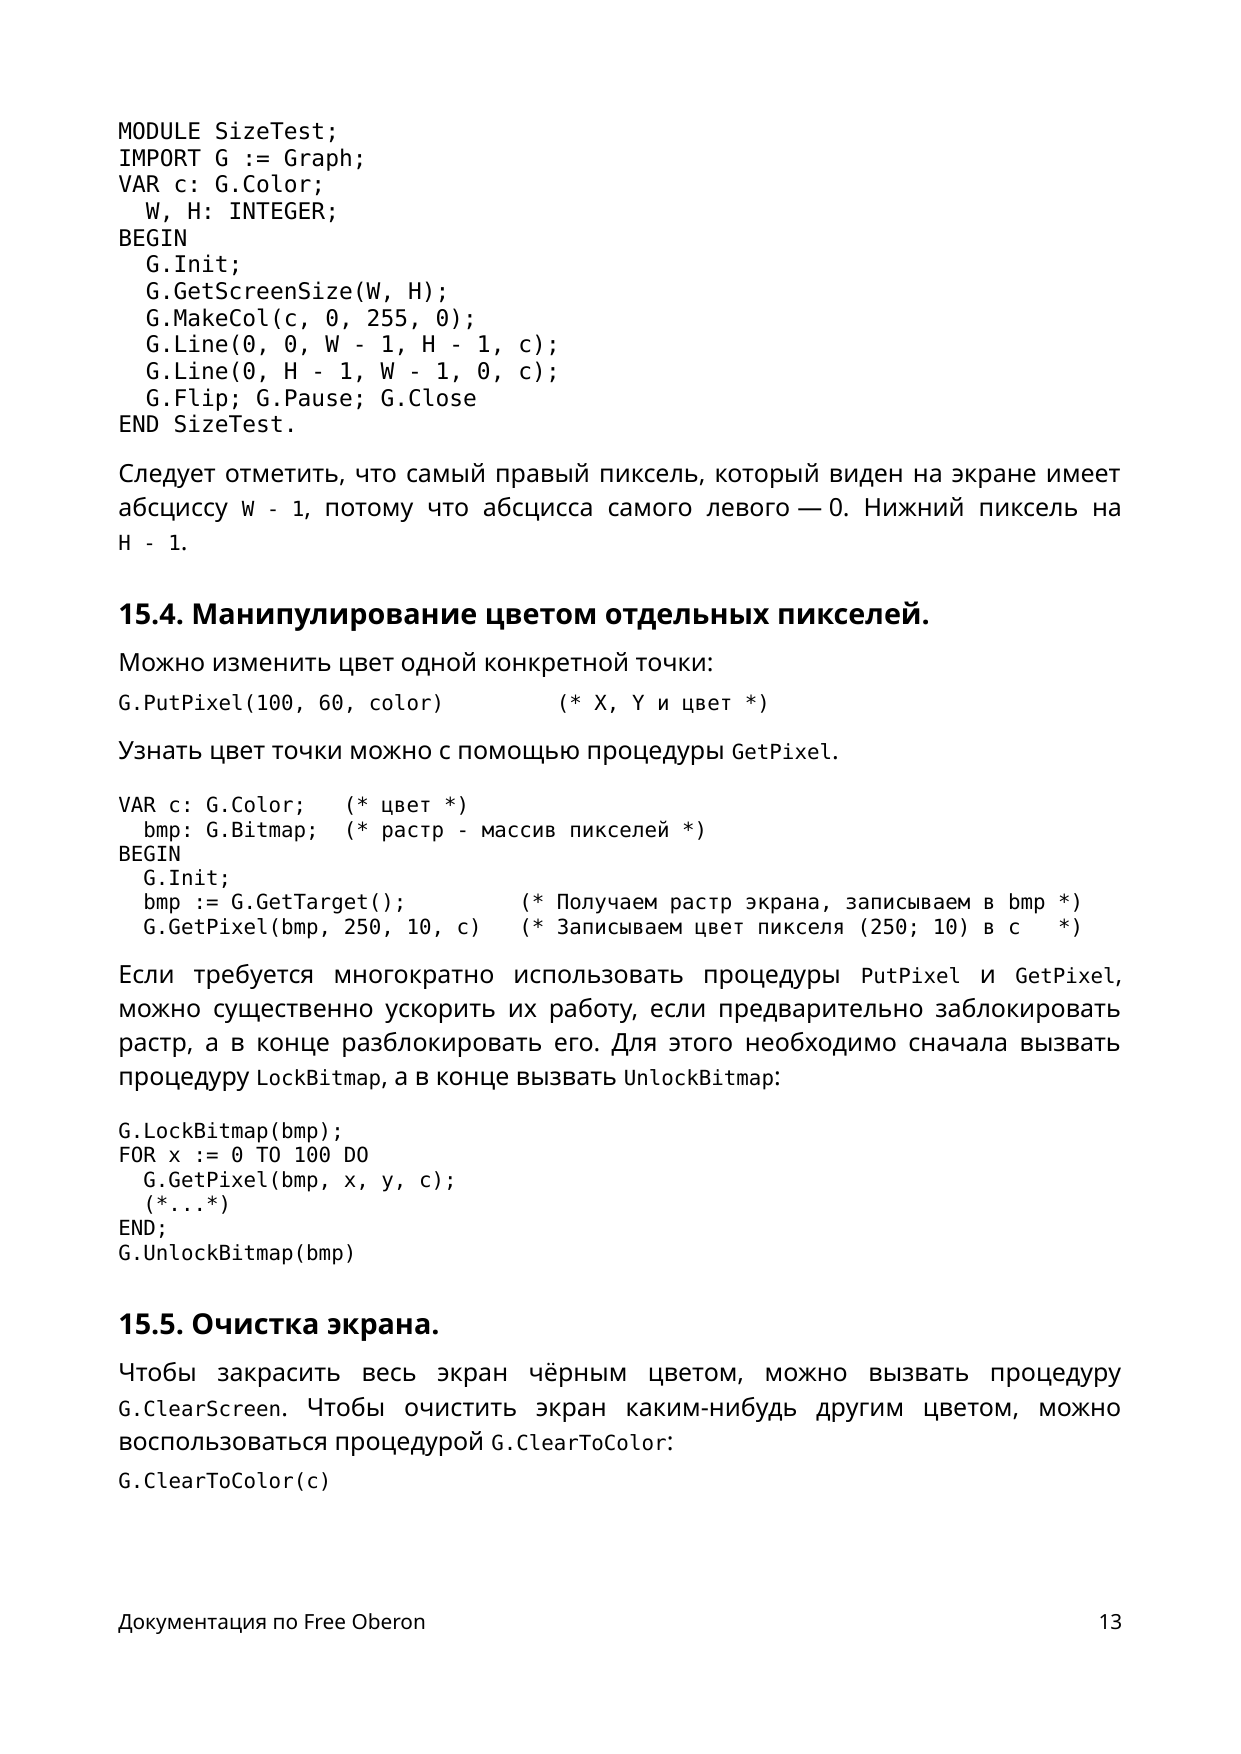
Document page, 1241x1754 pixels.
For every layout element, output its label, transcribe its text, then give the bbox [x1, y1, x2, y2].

text G.ClearToColor(c) [118, 1469, 1122, 1493]
text G.PutPixel(100, 60, color) (* X, Y и цвет *) [118, 691, 1122, 715]
text G.LockBitmap(bmp); FOR x := 0 TO 100 DO G.GetPixel(bmp, x, y, c); (*...*) END; G.UnlockBitmap(bmp) [118, 1119, 1122, 1265]
text VAR c: G.Color; (* цвет *) bmp: G.Bitmap; (* растр - массив пикселей *) BEGIN G.Init; bmp := G.GetTarget(); (* Получаем растр экрана, записываем в bmp *) G.GetPixel(bmp, 250, 10, c) (* Записываем цвет пикселя (250; 10) в c *) [118, 793, 1122, 939]
text Можно изменить цвет одной конкретной точки: [118, 645, 1122, 679]
text Следует отметить, что самый правый пиксель, который виден на экране имеет абсциссу W - 1, потому что абсцисса самого левого — 0. Нижний пиксель на H - 1. [118, 456, 1122, 558]
subtitle 15.5. Очистка экрана. [118, 1303, 1122, 1343]
text Если требуется многократно использовать процедуры PutPixel и GetPixel, можно существенно ускорить их работу, если предварительно заблокировать растр, а в конце разблокировать его. Для этого необходимо сначала вызвать процедуру LockBitmap, а в конце вызвать UnlockBitmap: [118, 957, 1122, 1093]
text Чтобы закрасить весь экран чёрным цветом, можно вызвать процедуру G.ClearScreen. Чтобы очистить экран каким-нибудь другим цветом, можно воспользоваться процедурой G.ClearToColor: [118, 1355, 1122, 1457]
subtitle 15.4. Манипулирование цветом отдельных пикселей. [118, 593, 1122, 633]
text MODULE SizeTest; IMPORT G := Graph; VAR c: G.Color; W, H: INTEGER; BEGIN G.Init; G.GetScreenSize(W, H); G.MakeCol(c, 0, 255, 0); G.Line(0, 0, W - 1, H - 1, c); G.Line(0, H - 1, W - 1, 0, c); G.Flip; G.Pause; G.Close END SizeTest. [118, 118, 1122, 438]
text Узнать цвет точки можно с помощью процедуры GetPixel. [118, 733, 1122, 767]
